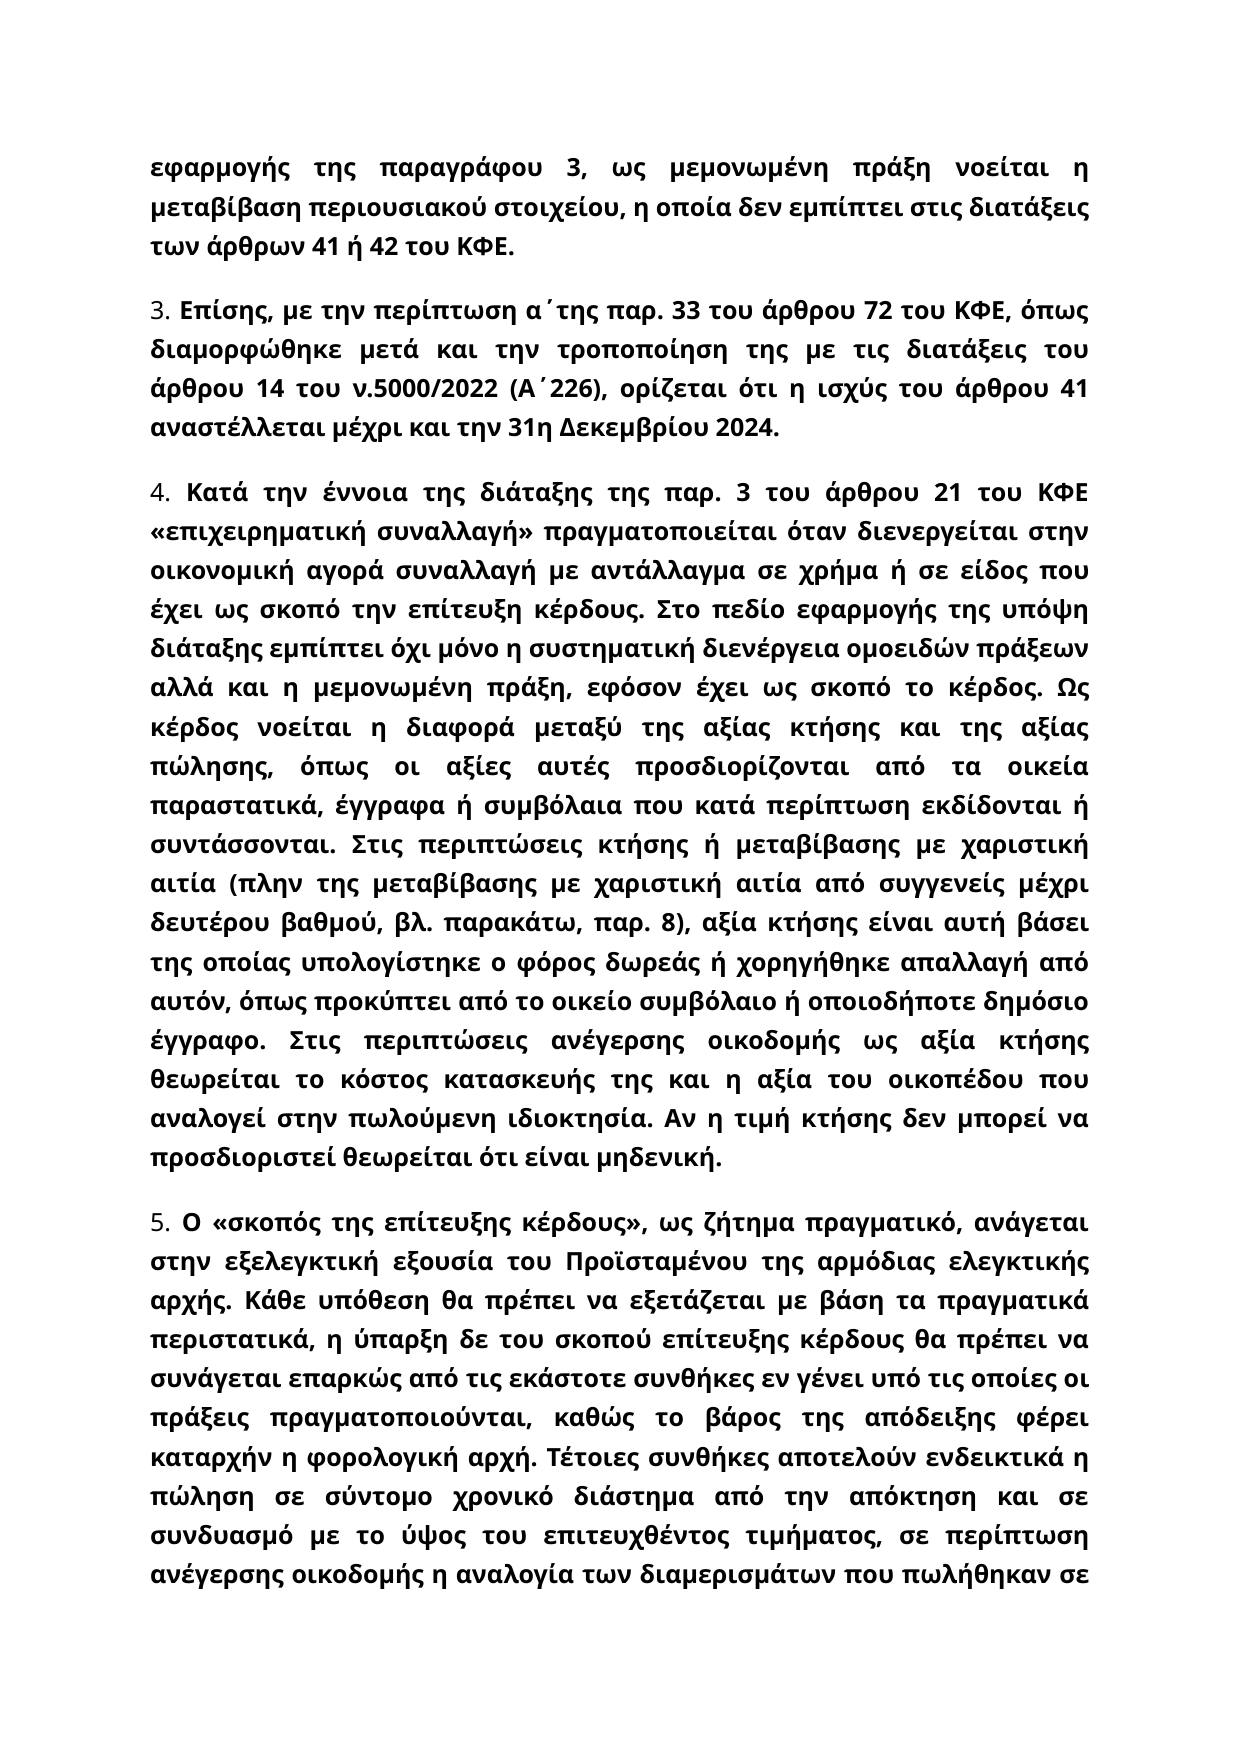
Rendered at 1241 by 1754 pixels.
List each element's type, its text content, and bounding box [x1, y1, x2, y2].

text 4. Κατά την έννοια της διάταξης της παρ. 3 του άρθρου 21 του ΚΦΕ «επιχειρηματική συναλλαγή» πραγματοποιείται όταν διενεργείται στην οικονομική αγορά συναλλαγή με αντάλλαγμα σε χρήμα ή σε είδος που έχει ως σκοπό την επίτευξη κέρδους. Στο πεδίο εφαρμογής της υπόψη διάταξης εμπίπτει όχι μόνο η συστηματική διενέργεια ομοειδών πράξεων αλλά και η μεμονωμένη πράξη, εφόσον έχει ως σκοπό το κέρδος. Ως κέρδος νοείται η διαφορά μεταξύ της αξίας κτήσης και της αξίας πώλησης, όπως οι αξίες αυτές προσδιορίζονται από τα οικεία παραστατικά, έγγραφα ή συμβόλαια που κατά περίπτωση εκδίδονται ή συντάσσονται. Στις περιπτώσεις κτήσης ή μεταβίβασης με χαριστική αιτία (πλην της μεταβίβασης με χαριστική αιτία από συγγενείς μέχρι δευτέρου βαθμού, βλ. παρακάτω, παρ. 8), αξία κτήσης είναι αυτή βάσει της οποίας υπολογίστηκε ο φόρος δωρεάς ή χορηγήθηκε απαλλαγή από αυτόν, όπως προκύπτει από το οικείο συμβόλαιο ή οποιοδήποτε δημόσιο έγγραφο. Στις περιπτώσεις ανέγερσης οικοδομής ως αξία κτήσης θεωρείται το κόστος κατασκευής της και η αξία του οικοπέδου που αναλογεί στην πωλούμενη ιδιοκτησία. Αν η τιμή κτήσης δεν μπορεί να προσδιοριστεί θεωρείται ότι είναι μηδενική. [150, 474, 1090, 1174]
text 5. Ο «σκοπός της επίτευξης κέρδους», ως ζήτημα πραγματικό, ανάγεται στην εξελεγκτική εξουσία του Προϊσταμένου της αρμόδιας ελεγκτικής αρχής. Κάθε υπόθεση θα πρέπει να εξετάζεται με βάση τα πραγματικά περιστατικά, η ύπαρξη δε του σκοπού επίτευξης κέρδους θα πρέπει να συνάγεται επαρκώς από τις εκάστοτε συνθήκες εν γένει υπό τις οποίες οι πράξεις πραγματοποιούνται, καθώς το βάρος της απόδειξης φέρει καταρχήν η φορολογική αρχή. Τέτοιες συνθήκες αποτελούν ενδεικτικά η πώληση σε σύντομο χρονικό διάστημα από την απόκτηση και σε συνδυασμό με το ύψος του επιτευχθέντος τιμήματος, σε περίπτωση ανέγερσης οικοδομής η αναλογία των διαμερισμάτων που πωλήθηκαν σε [150, 1204, 1090, 1591]
text εφαρμογής της παραγράφου 3, ως μεμονωμένη πράξη νοείται η μεταβίβαση περιουσιακού στοιχείου, η οποία δεν εμπίπτει στις διατάξεις των άρθρων 41 ή 42 του ΚΦΕ. [150, 150, 1090, 262]
text 3. Επίσης, με την περίπτωση α΄της παρ. 33 του άρθρου 72 του ΚΦΕ, όπως διαμορφώθηκε μετά και την τροποποίηση της με τις διατάξεις του άρθρου 14 του ν.5000/2022 (Α΄226), ορίζεται ότι η ισχύς του άρθρου 41 αναστέλλεται μέχρι και την 31η Δεκεμβρίου 2024. [150, 292, 1090, 444]
